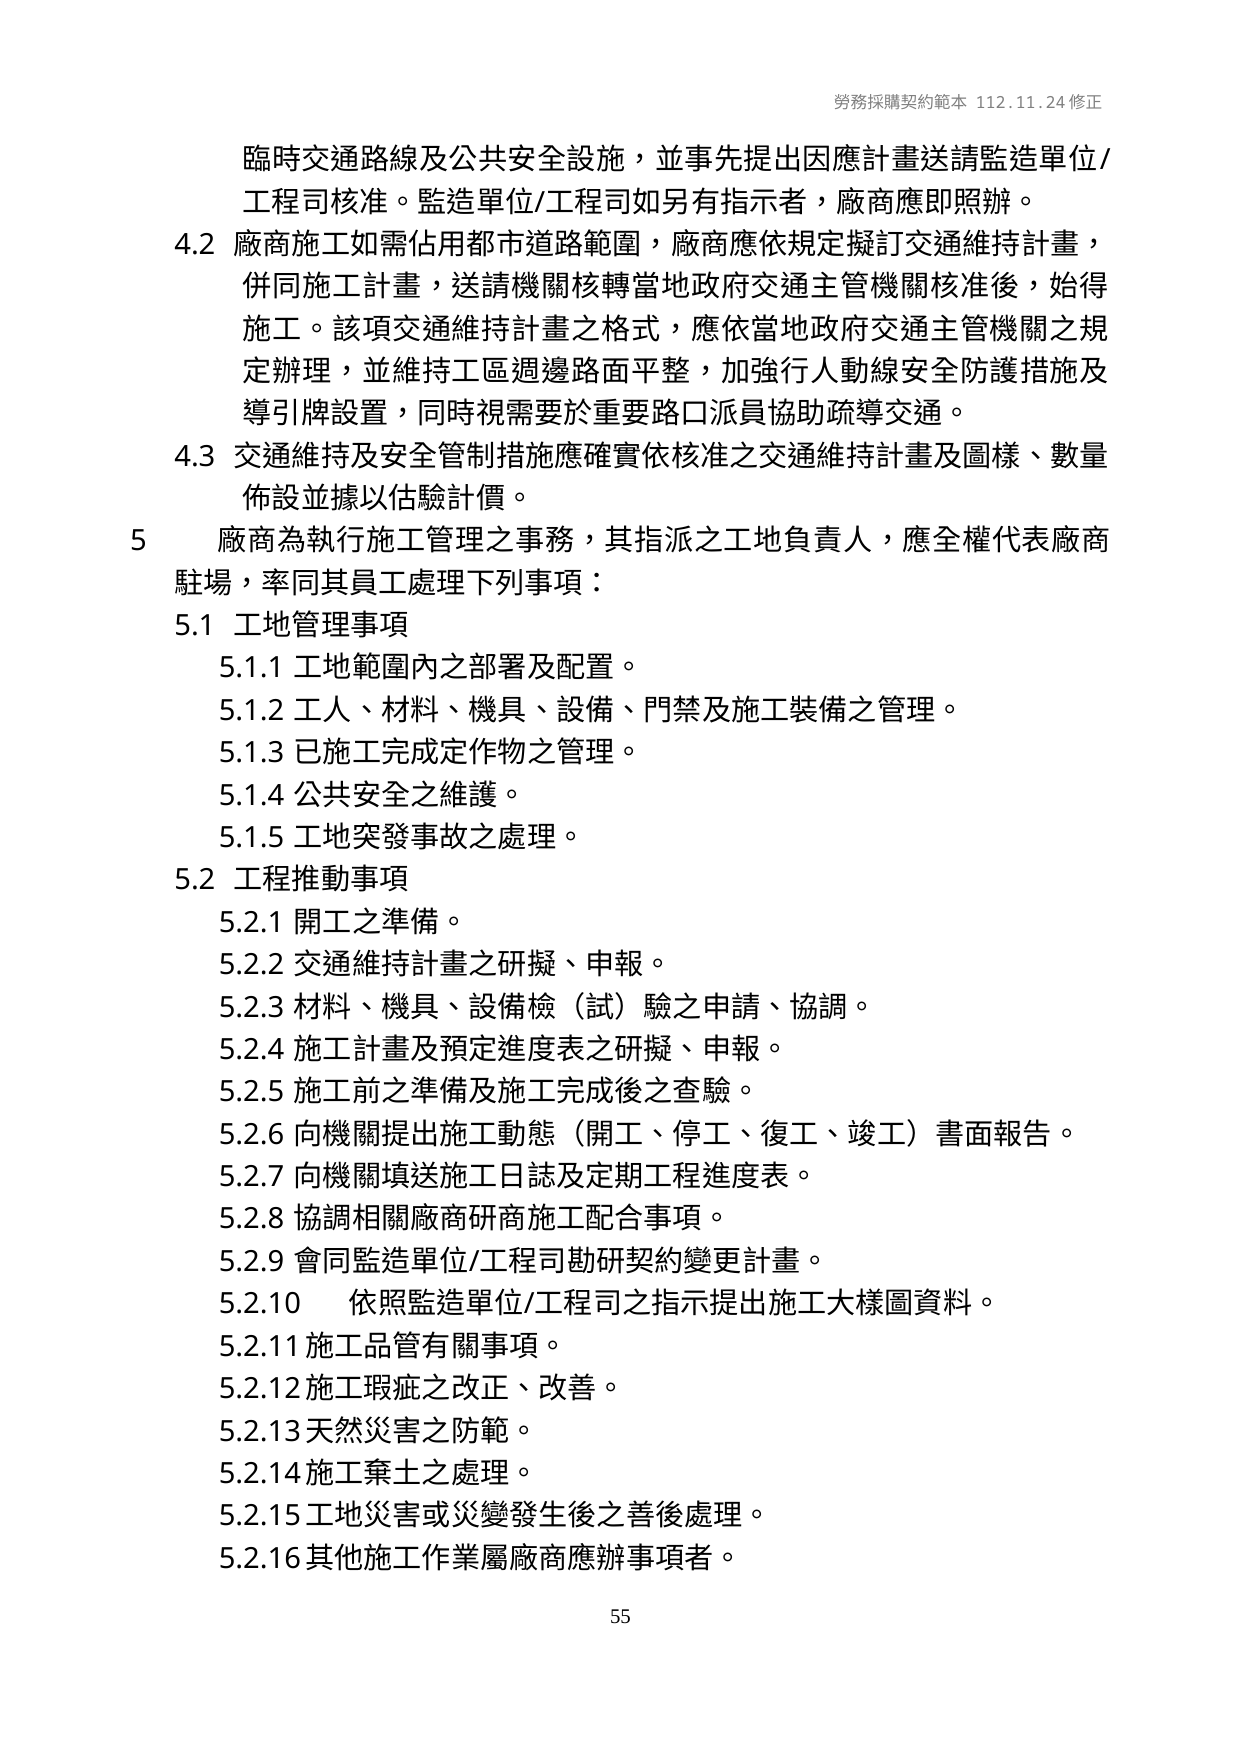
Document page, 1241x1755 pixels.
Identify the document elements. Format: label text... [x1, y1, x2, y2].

list 其他施工作業屬廠商應辦事項者。 [218, 1534, 1110, 1577]
list 已施工完成定作物之管理。 [218, 729, 1110, 771]
list 工程推動事項 [174, 856, 1110, 898]
list 交通維持計畫之研擬、申報。 [218, 941, 1110, 983]
list 廠商為執行施工管理之事務，其指派之工地負責人，應全權代表廠商駐場，率同其員工處理下列事項： [130, 517, 1110, 602]
list 交通維持及安全管制措施應確實依核准之交通維持計畫及圖樣、數量佈設並據以估驗計價。 [174, 432, 1110, 517]
list 工地範圍內之部署及配置。 [218, 644, 1110, 686]
list 開工之準備。 [218, 898, 1110, 941]
list 施工計畫及預定進度表之研擬、申報。 [218, 1026, 1110, 1068]
list 會同監造單位/工程司勘研契約變更計畫。 [218, 1237, 1110, 1280]
list 臨時交通路線及公共安全設施，並事先提出因應計畫送請監造單位/工程司核准。監造單位/工程司如另有指示者，廠商應即照辦。 [174, 136, 1110, 221]
list 施工棄土之處理。 [218, 1449, 1110, 1492]
list 施工品管有關事項。 [218, 1322, 1110, 1365]
list 廠商施工如需佔用都市道路範圍，廠商應依規定擬訂交通維持計畫，併同施工計畫，送請機關核轉當地政府交通主管機關核准後，始得施工。該項交通維持計畫之格式，應依當地政府交通主管機關之規定辦理，並維持工區週邊路面平整，加強行人動線安全防護措施及導引牌設置，同時視需要於重要路口派員協助疏導交通。 [174, 221, 1110, 432]
list 公共安全之維護。 [218, 771, 1110, 813]
list 工人、材料、機具、設備、門禁及施工裝備之管理。 [218, 686, 1110, 729]
list 向機關填送施工日誌及定期工程進度表。 [218, 1153, 1110, 1195]
list 協調相關廠商研商施工配合事項。 [218, 1195, 1110, 1237]
list 施工前之準備及施工完成後之查驗。 [218, 1068, 1110, 1110]
list 工地管理事項 [174, 602, 1110, 644]
list 材料、機具、設備檢（試）驗之申請、協調。 [218, 983, 1110, 1026]
list 天然災害之防範。 [218, 1407, 1110, 1449]
list 工地突發事故之處理。 [218, 813, 1110, 856]
list 施工瑕疵之改正、改善。 [218, 1365, 1110, 1407]
list 工地災害或災變發生後之善後處理。 [218, 1492, 1110, 1534]
list 向機關提出施工動態（開工、停工、復工、竣工）書面報告。 [218, 1110, 1110, 1153]
list 依照監造單位/工程司之指示提出施工大樣圖資料。 [218, 1280, 1110, 1322]
